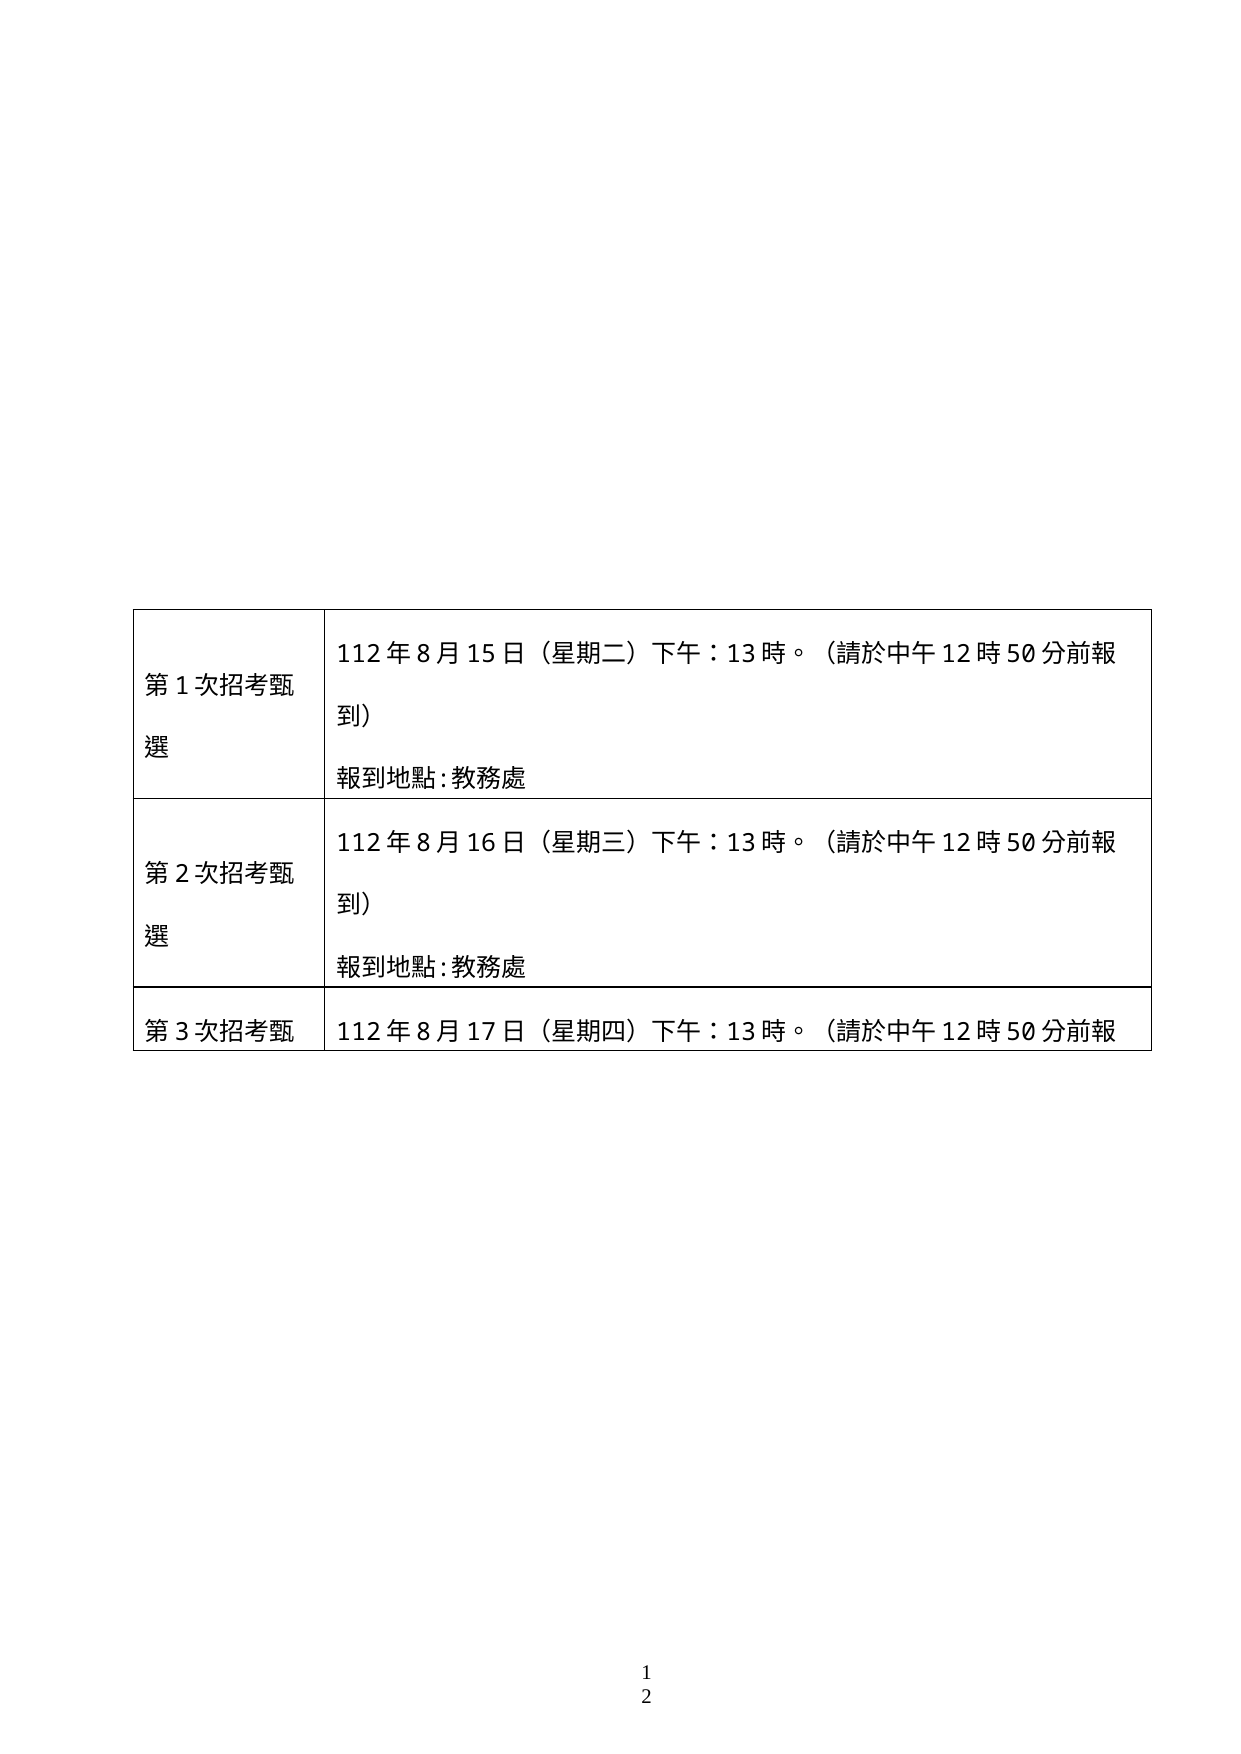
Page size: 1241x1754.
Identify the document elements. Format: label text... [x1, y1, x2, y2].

table_header 第1次招考甄選 [134, 610, 324, 798]
table_cell 112年8月16日（星期三）下午：13時。（請於中午12時50分前報到） 報到地點:教務處 [325, 799, 1151, 986]
table_cell 第3次招考甄 [134, 988, 324, 1050]
table_cell 第2次招考甄選 [134, 799, 324, 986]
table_cell 112年8月17日（星期四）下午：13時。（請於中午12時50分前報 [325, 988, 1151, 1050]
table_header 112年8月15日（星期二）下午：13時。（請於中午12時50分前報到） 報到地點:教務處 [325, 610, 1151, 798]
